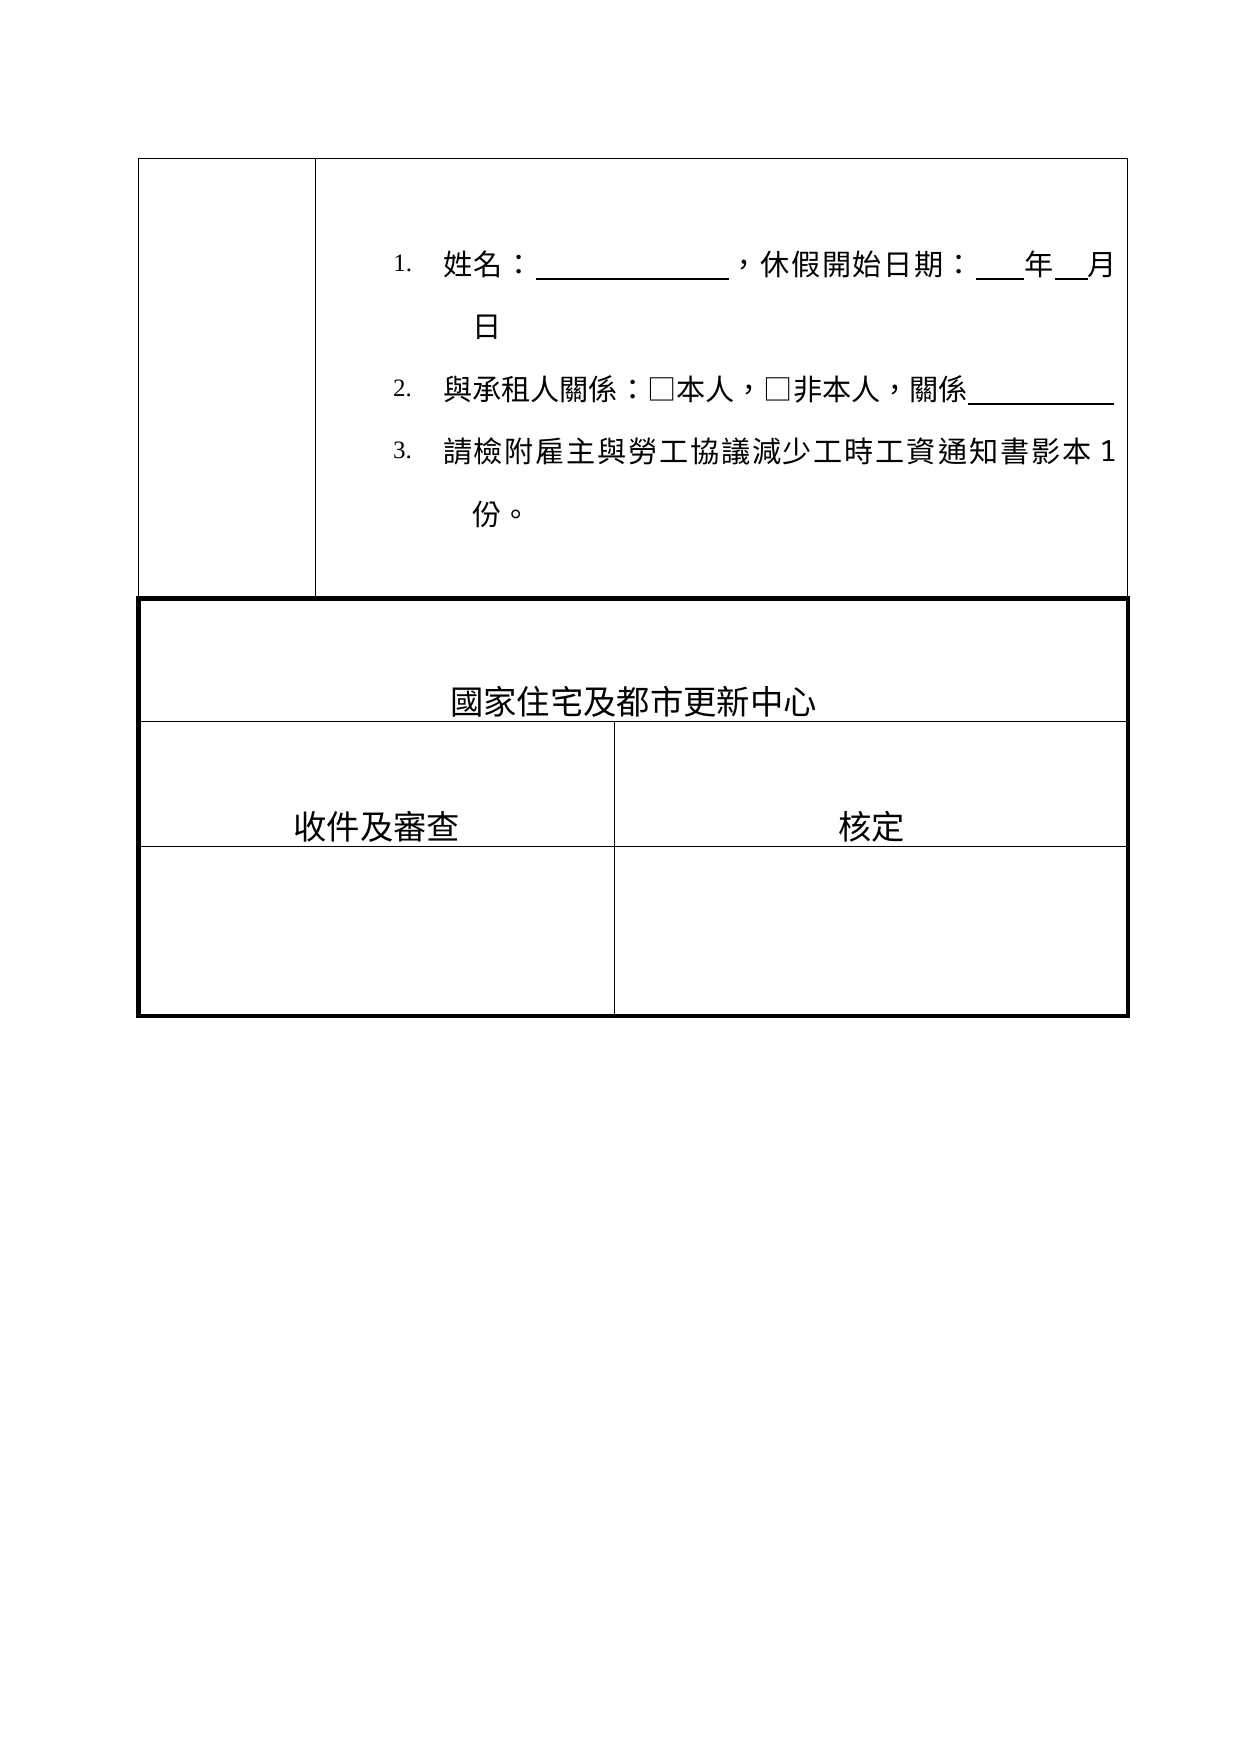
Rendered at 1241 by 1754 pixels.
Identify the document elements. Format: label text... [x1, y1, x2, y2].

table_cell [139, 159, 315, 596]
table_cell 國家住宅及都市更新中心 [141, 601, 1126, 721]
table_cell 核定 [615, 722, 1126, 846]
table_cell [141, 847, 614, 1014]
table_cell [615, 847, 1126, 1014]
table_cell □感染嚴重特殊傳染性肺炎致傷病者(即確診者)。 姓名： ，感染日期： 年 月 日 與承租人關係：󠄀□本人，□非本人，關係 請檢附特殊傳染性肺炎確診證明資料影本1份。 □各級衛生主管機關認定應接受居家隔離、居家檢疫、集中隔離或集中檢疫者。 姓名： ，通知日期： 年 月 日 與承租人關係：󠄀□本人，□非本人，關係 請檢附各級衛生機關認定應接受居家隔離、居家檢疫、集中隔離或集中檢疫通知書影本1份。 □110年5月起經雇主與勞工協議減少工時工資者(即無薪休假者)。 姓名： ，休假開始日期： 年 月 日 與承租人關係：󠄀□本人，□非本人，關係 請檢附雇主與勞工協議減少工時工資通知書影本1份。 [316, 159, 1127, 596]
table_cell 收件及審查 [141, 722, 614, 846]
